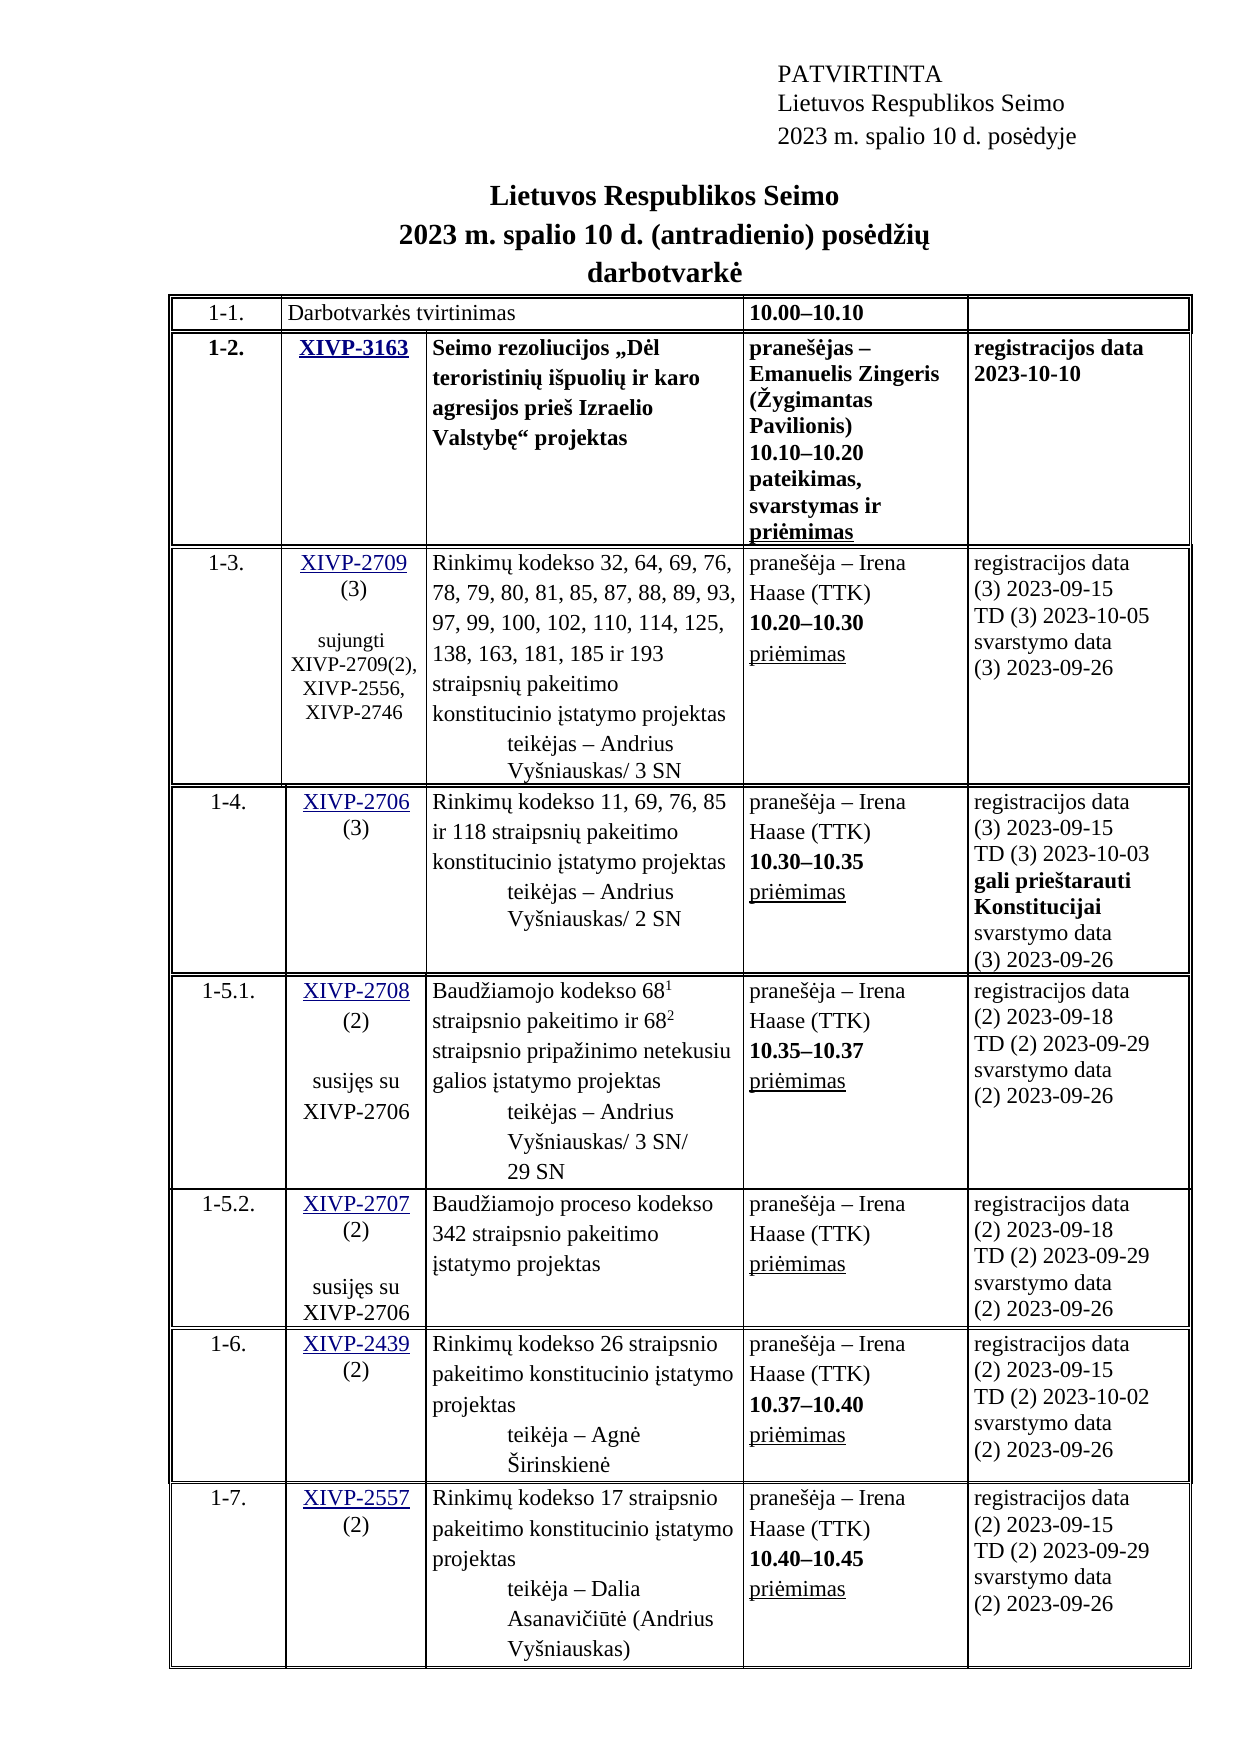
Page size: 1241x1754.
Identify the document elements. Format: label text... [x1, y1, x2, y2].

table_cell Rinkimų kodekso 17 straipsnio pakeitimo konstitucinio įstatymo projektas teikėja – Dalia Asanavičiūtė (Andrius Vyšniauskas) [427, 1484, 743, 1666]
table_cell Rinkimų kodekso 26 straipsnio pakeitimo konstitucinio įstatymo projektas teikėja – Agnė Širinskienė [427, 1330, 743, 1481]
text 2023 m. spalio 10 d. posėdyje [777, 121, 1152, 149]
table_header [1193, 294, 1240, 329]
text darbotvarkė [177, 255, 1152, 289]
text PATVIRTINTA [777, 59, 1152, 88]
table_cell XIVP-2557 (2) [287, 1484, 425, 1666]
table_cell XIVP-2439 (2) [287, 1330, 425, 1481]
table_cell pranešėjas – Emanuelis Zingeris (Žygimantas Pavilionis) 10.10–10.20 pateikimas, svarstymas ir priėmimas [744, 334, 967, 544]
table_cell 1-6. [173, 1330, 285, 1481]
table_cell registracijos data (3) 2023-09-15 TD (3) 2023-10-05 svarstymo data (3) 2023-09-26 [969, 549, 1188, 783]
table_cell XIVP-2707 (2) susijęs su XIVP-2706 [287, 1190, 425, 1326]
table_cell [1193, 1326, 1240, 1481]
table_cell [1193, 972, 1240, 1188]
table_cell registracijos data (2) 2023-09-18 TD (2) 2023-09-29 svarstymo data (2) 2023-09-26 [969, 977, 1188, 1188]
text Lietuvos Respublikos Seimo [177, 178, 1152, 212]
table_cell 1-7. [172, 1484, 285, 1666]
text 2023 m. spalio 10 d. (antradienio) posėdžių [177, 217, 1152, 250]
table_cell 1-4. [173, 788, 285, 972]
table_cell Rinkimų kodekso 11, 69, 76, 85 ir 118 straipsnių pakeitimo konstitucinio įstatymo projektas teikėjas – Andrius Vyšniauskas/ 2 SN [427, 788, 743, 972]
table_cell Rinkimų kodekso 32, 64, 69, 76, 78, 79, 80, 81, 85, 87, 88, 89, 93, 97, 99, 100, 102, 110, 114, 125, 138, 163, 181, 185 ir 193 straipsnių pakeitimo konstitucinio įstatymo projektas teikėjas – Andrius Vyšniauskas/ 3 SN [427, 549, 743, 783]
table_cell Seimo rezoliucijos „Dėl teroristinių išpuolių ir karo agresijos prieš Izraelio Valstybę“ projektas [427, 334, 743, 544]
table_cell XIVP-2708 (2) susijęs su XIVP-2706 [287, 977, 425, 1188]
table_header Darbotvarkės tvirtinimas [282, 299, 743, 329]
table_cell XIVP-2706 (3) [287, 788, 426, 972]
table_cell [1193, 783, 1240, 972]
table_cell Baudžiamojo proceso kodekso 342 straipsnio pakeitimo įstatymo projektas [427, 1190, 743, 1326]
table_cell pranešėja – Irena Haase (TTK) 10.37–10.40 priėmimas [744, 1330, 967, 1481]
table_cell XIVP-2709 (3) sujungti XIVP-2709(2), XIVP-2556, XIVP-2746 [282, 549, 426, 783]
table_cell registracijos data (3) 2023-09-15 TD (3) 2023-10-03 gali prieštarauti Konstitucijai svarstymo data (3) 2023-09-26 [969, 788, 1188, 972]
table_cell pranešėja – Irena Haase (TTK) 10.20–10.30 priėmimas [744, 549, 967, 783]
table_cell registracijos data (2) 2023-09-18 TD (2) 2023-09-29 svarstymo data (2) 2023-09-26 [969, 1190, 1188, 1326]
table_header [969, 299, 1188, 329]
table_cell [1193, 544, 1240, 783]
table_cell [1193, 1188, 1240, 1326]
table_header 1-1. [173, 299, 281, 329]
table_cell registracijos data 2023-10-10 [969, 334, 1189, 544]
table_cell 1-5.2. [173, 1190, 285, 1326]
table_cell [1192, 1481, 1240, 1666]
table_cell 1-2. [173, 334, 281, 544]
table_cell 1-3. [173, 549, 281, 783]
table_cell pranešėja – Irena Haase (TTK) 10.35–10.37 priėmimas [744, 977, 967, 1188]
table_cell pranešėja – Irena Haase (TTK) 10.40–10.45 priėmimas [744, 1484, 967, 1666]
table_cell registracijos data (2) 2023-09-15 TD (2) 2023-09-29 svarstymo data (2) 2023-09-26 [969, 1484, 1189, 1666]
table_cell pranešėja – Irena Haase (TTK) 10.30–10.35 priėmimas [744, 788, 967, 972]
table_header 10.00–10.10 [744, 299, 967, 329]
table_cell [1192, 329, 1240, 544]
table_cell pranešėja – Irena Haase (TTK) priėmimas [744, 1190, 967, 1326]
table_cell Baudžiamojo kodekso 681 straipsnio pakeitimo ir 682 straipsnio pripažinimo netekusiu galios įstatymo projektas teikėjas – Andrius Vyšniauskas/ 3 SN/ 29 SN [427, 977, 743, 1188]
text Lietuvos Respublikos Seimo [777, 88, 1152, 117]
table_cell registracijos data (2) 2023-09-15 TD (2) 2023-10-02 svarstymo data (2) 2023-09-26 [969, 1330, 1188, 1481]
table_cell 1-5.1. [173, 977, 285, 1188]
table_cell XIVP-3163 [282, 334, 426, 544]
